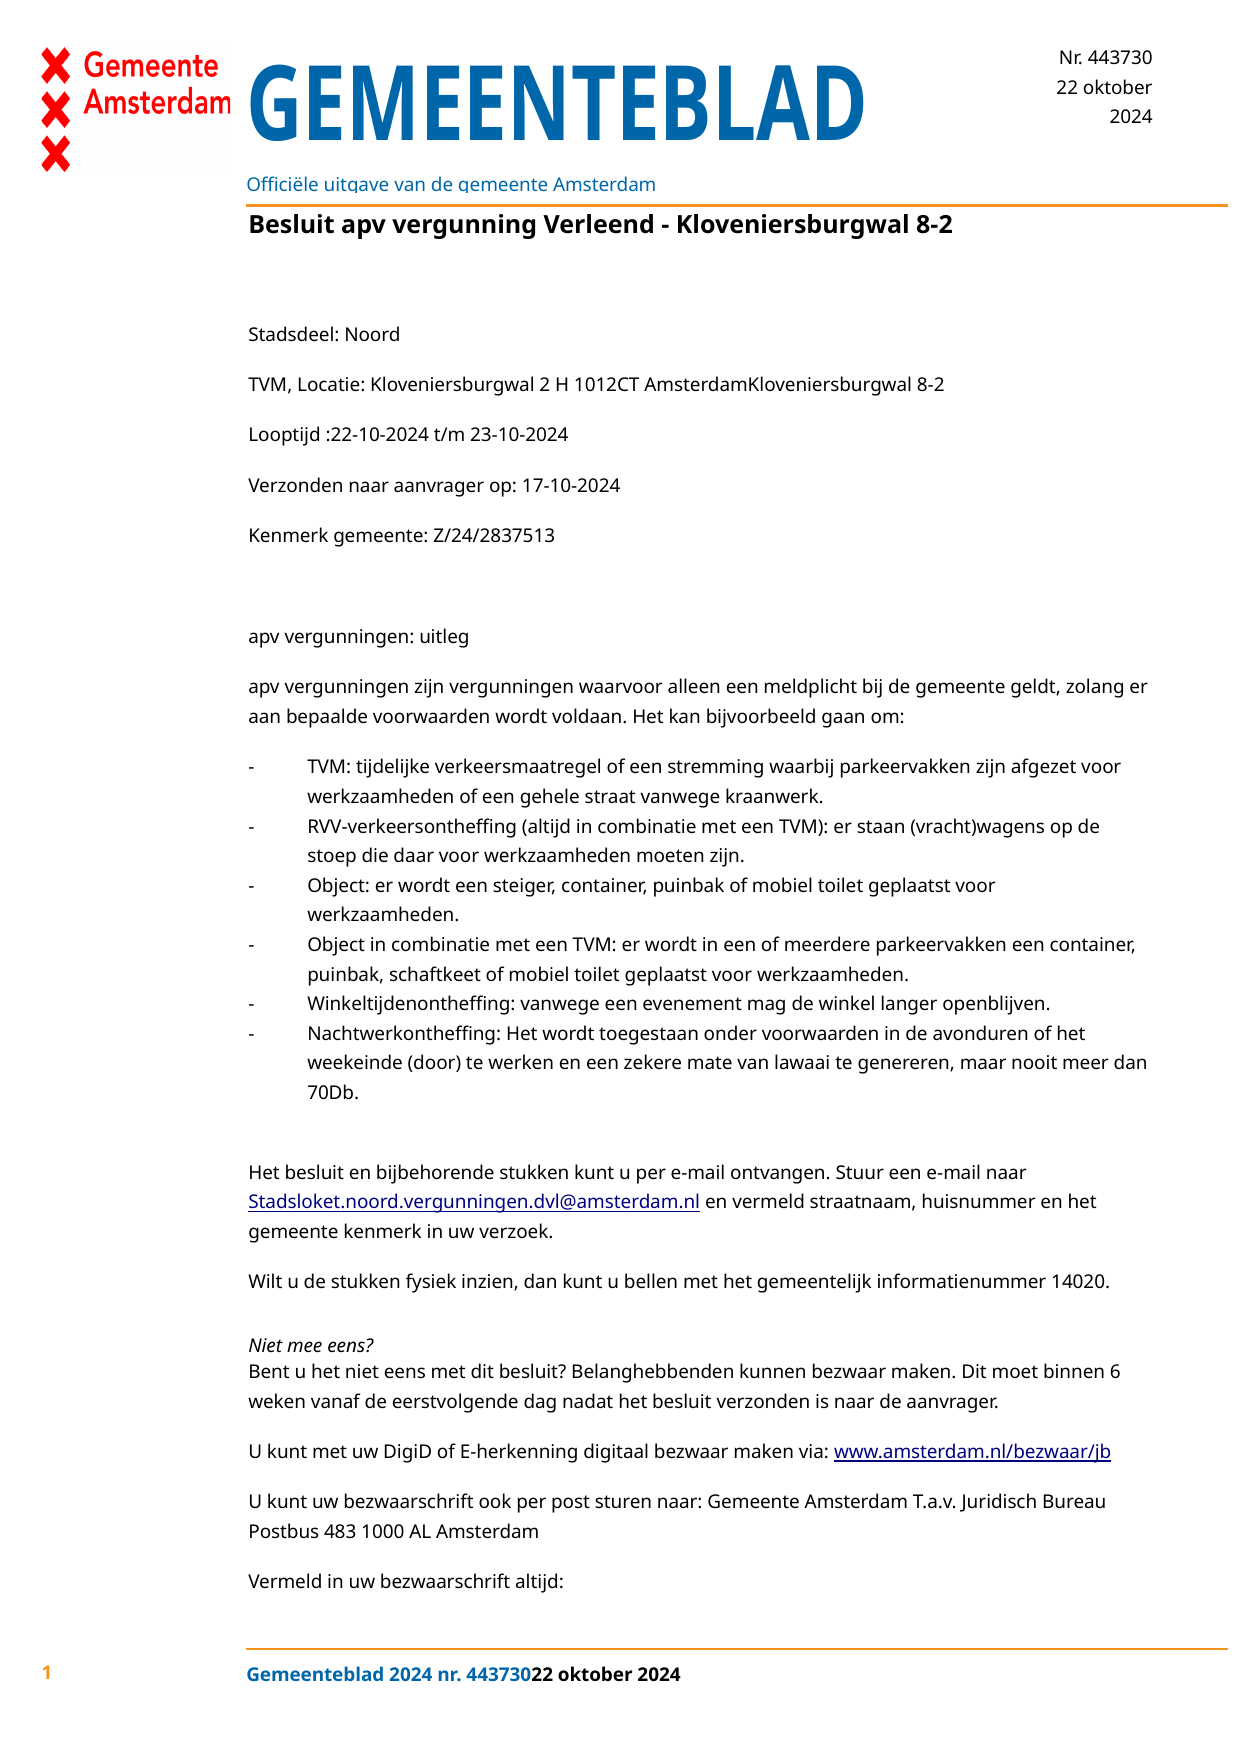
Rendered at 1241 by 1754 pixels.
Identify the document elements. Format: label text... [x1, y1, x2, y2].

text U kunt met uw DigiD of E-herkenning digitaal bezwaar maken via: www.amsterdam.nl/bezwaar/jb [248, 1438, 1152, 1464]
text apv vergunningen zijn vergunningen waarvoor alleen een meldplicht bij de gemeente geldt, zolang er aan bepaalde voorwaarden wordt voldaan. Het kan bijvoorbeeld gaan om: [248, 674, 1152, 729]
text U kunt uw bezwaarschrift ook per post sturen naar: Gemeente Amsterdam T.a.v. Juridisch Bureau Postbus 483 1000 AL Amsterdam [248, 1489, 1152, 1544]
text Verzonden naar aanvrager op: 17-10-2024 [248, 472, 1152, 498]
text Vermeld in uw bezwaarschrift altijd: [248, 1569, 1152, 1594]
text Wilt u de stukken fysiek inzien, dan kunt u bellen met het gemeentelijk informatienummer 14020. [248, 1269, 1152, 1294]
text Bent u het niet eens met dit besluit? Belanghebbenden kunnen bezwaar maken. Dit moet binnen 6 weken vanaf de eerstvolgende dag nadat het besluit verzonden is naar de aanvrager. [248, 1358, 1152, 1414]
list Object in combinatie met een TVM: er wordt in een of meerdere parkeervakken een container, puinbak, schaftkeet of mobiel toilet geplaatst voor werkzaamheden. [248, 931, 1152, 986]
text Kenmerk gemeente: Z/24/2837513 [248, 522, 1152, 548]
text Looptijd :22-10-2024 t/m 23-10-2024 [248, 422, 1152, 447]
text apv vergunningen: uitleg [248, 623, 1152, 649]
list Nachtwerkontheffing: Het wordt toegestaan onder voorwaarden in de avonduren of het weekeinde (door) te werken en een zekere mate van lawaai te genereren, maar nooit meer dan 70Db. [248, 1020, 1152, 1105]
text Besluit apv vergunning Verleend - Kloveniersburgwal 8-2 [248, 207, 1152, 241]
picture [41, 47, 231, 172]
list TVM: tijdelijke verkeersmaatregel of een stremming waarbij parkeervakken zijn afgezet voor werkzaamheden of een gehele straat vanwege kraanwerk. [248, 754, 1152, 809]
text Stadsdeel: Noord [248, 321, 1152, 346]
list RVV-verkeersontheffing (altijd in combinatie met een TVM): er staan (vracht)wagens op de stoep die daar voor werkzaamheden moeten zijn. [248, 813, 1152, 868]
list Winkeltijdenontheffing: vanwege een evenement mag de winkel langer openblijven. [248, 990, 1152, 1016]
text Niet mee eens? [248, 1333, 1152, 1358]
list Object: er wordt een steiger, container, puinbak of mobiel toilet geplaatst voor werkzaamheden. [248, 872, 1152, 927]
text TVM, Locatie: Kloveniersburgwal 2 H 1012CT AmsterdamKloveniersburgwal 8-2 [248, 371, 1152, 397]
text Het besluit en bijbehorende stukken kunt u per e-mail ontvangen. Stuur een e-mail naar Stadsloket.noord.vergunningen.dvl@amsterdam.nl en vermeld straatnaam, huisnummer en het gemeente kenmerk in uw verzoek. [248, 1159, 1152, 1244]
